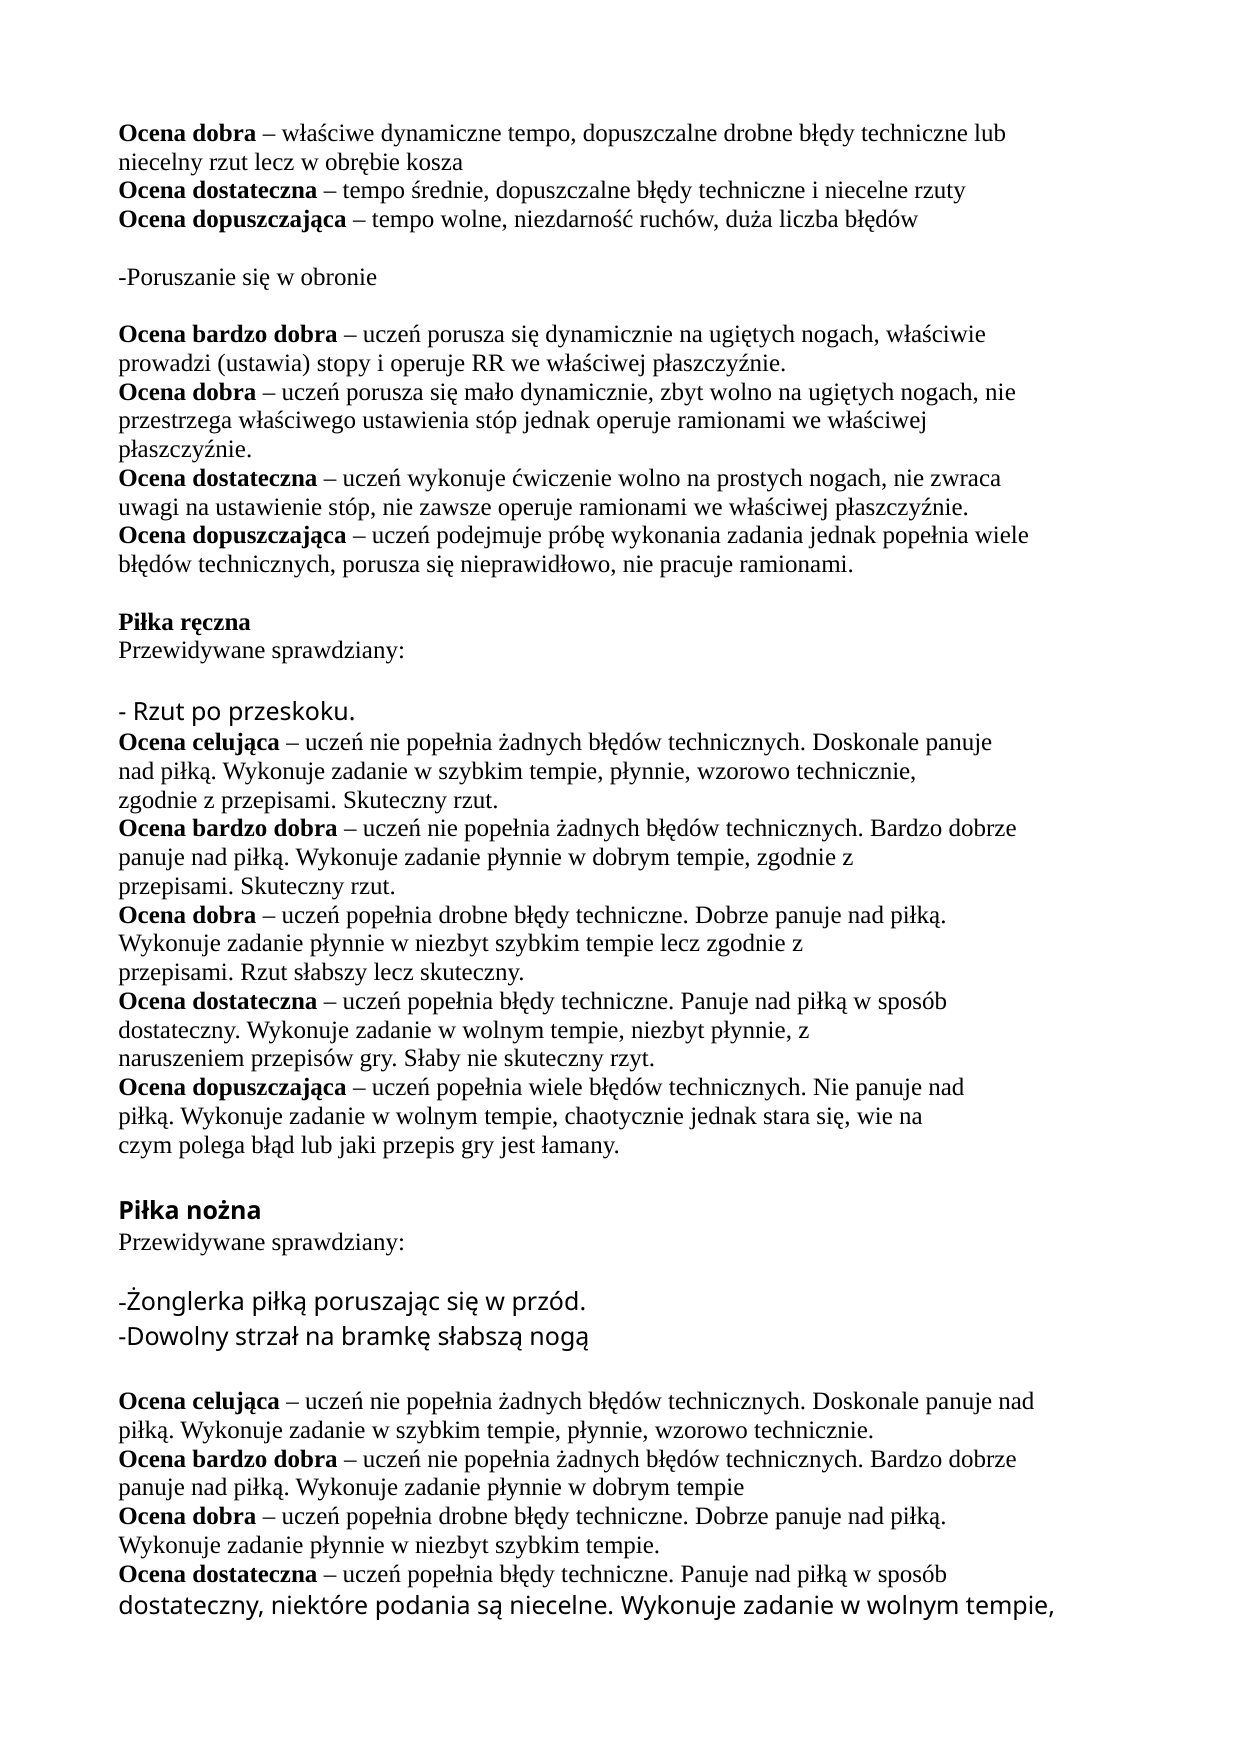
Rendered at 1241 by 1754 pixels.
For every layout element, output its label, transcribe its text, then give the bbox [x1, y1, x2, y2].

text Ocena dostateczna – uczeń popełnia błędy techniczne. Panuje nad piłką w sposób [118, 1559, 1122, 1587]
text Wykonuje zadanie płynnie w niezbyt szybkim tempie lecz zgodnie z [118, 928, 1122, 957]
text Ocena dobra – uczeń porusza się mało dynamicznie, zbyt wolno na ugiętych nogach, nie [118, 377, 1122, 406]
text Ocena celująca – uczeń nie popełnia żadnych błędów technicznych. Doskonale panuje [118, 727, 1122, 756]
text panuje nad piłką. Wykonuje zadanie płynnie w dobrym tempie [118, 1472, 1122, 1501]
text Ocena bardzo dobra – uczeń porusza się dynamicznie na ugiętych nogach, właściwie [118, 319, 1122, 348]
text piłką. Wykonuje zadanie w wolnym tempie, chaotycznie jednak stara się, wie na [118, 1101, 1122, 1130]
text płaszczyźnie. [118, 434, 1122, 463]
text zgodnie z przepisami. Skuteczny rzut. [118, 785, 1122, 813]
text przepisami. Rzut słabszy lecz skuteczny. [118, 957, 1122, 986]
text niecelny rzut lecz w obrębie kosza [118, 147, 1122, 176]
text Piłka nożna [118, 1192, 1122, 1227]
text Ocena dobra – właściwe dynamiczne tempo, dopuszczalne drobne błędy techniczne lub [118, 118, 1122, 147]
text Ocena dopuszczająca – uczeń podejmuje próbę wykonania zadania jednak popełnia wiele [118, 521, 1122, 549]
text dostateczny. Wykonuje zadanie w wolnym tempie, niezbyt płynnie, z [118, 1015, 1122, 1043]
text błędów technicznych, porusza się nieprawidłowo, nie pracuje ramionami. [118, 549, 1122, 578]
text Ocena dopuszczająca – tempo wolne, niezdarność ruchów, duża liczba błędów [118, 204, 1122, 233]
text Przewidywane sprawdziany: [118, 1227, 1122, 1255]
text Ocena bardzo dobra – uczeń nie popełnia żadnych błędów technicznych. Bardzo dobrze [118, 1444, 1122, 1472]
text -Dowolny strzał na bramkę słabszą nogą [118, 1318, 1122, 1352]
text Ocena dobra – uczeń popełnia drobne błędy techniczne. Dobrze panuje nad piłką. [118, 900, 1122, 928]
text Ocena bardzo dobra – uczeń nie popełnia żadnych błędów technicznych. Bardzo dobrze [118, 813, 1122, 842]
text przepisami. Skuteczny rzut. [118, 871, 1122, 900]
text Ocena dostateczna – tempo średnie, dopuszczalne błędy techniczne i niecelne rzuty [118, 176, 1122, 204]
text -Żonglerka piłką poruszając się w przód. [118, 1284, 1122, 1318]
text Ocena dostateczna – uczeń popełnia błędy techniczne. Panuje nad piłką w sposób [118, 986, 1122, 1015]
text czym polega błąd lub jaki przepis gry jest łamany. [118, 1130, 1122, 1158]
text -Poruszanie się w obronie [118, 262, 1122, 291]
text Ocena dopuszczająca – uczeń popełnia wiele błędów technicznych. Nie panuje nad [118, 1072, 1122, 1101]
text uwagi na ustawienie stóp, nie zawsze operuje ramionami we właściwej płaszczyźnie. [118, 492, 1122, 521]
text Wykonuje zadanie płynnie w niezbyt szybkim tempie. [118, 1530, 1122, 1559]
text dostateczny, niektóre podania są niecelne. Wykonuje zadanie w wolnym tempie, [118, 1587, 1122, 1622]
text nad piłką. Wykonuje zadanie w szybkim tempie, płynnie, wzorowo technicznie, [118, 756, 1122, 785]
text Ocena dobra – uczeń popełnia drobne błędy techniczne. Dobrze panuje nad piłką. [118, 1501, 1122, 1530]
text naruszeniem przepisów gry. Słaby nie skuteczny rzyt. [118, 1043, 1122, 1072]
text przestrzega właściwego ustawienia stóp jednak operuje ramionami we właściwej [118, 406, 1122, 434]
text - Rzut po przeskoku. [118, 693, 1122, 727]
text Ocena celująca – uczeń nie popełnia żadnych błędów technicznych. Doskonale panuje nad [118, 1386, 1122, 1415]
text Ocena dostateczna – uczeń wykonuje ćwiczenie wolno na prostych nogach, nie zwraca [118, 463, 1122, 492]
text Piłka ręczna [118, 607, 1122, 636]
text prowadzi (ustawia) stopy i operuje RR we właściwej płaszczyźnie. [118, 348, 1122, 377]
text piłką. Wykonuje zadanie w szybkim tempie, płynnie, wzorowo technicznie. [118, 1415, 1122, 1444]
text Przewidywane sprawdziany: [118, 636, 1122, 664]
text panuje nad piłką. Wykonuje zadanie płynnie w dobrym tempie, zgodnie z [118, 842, 1122, 871]
